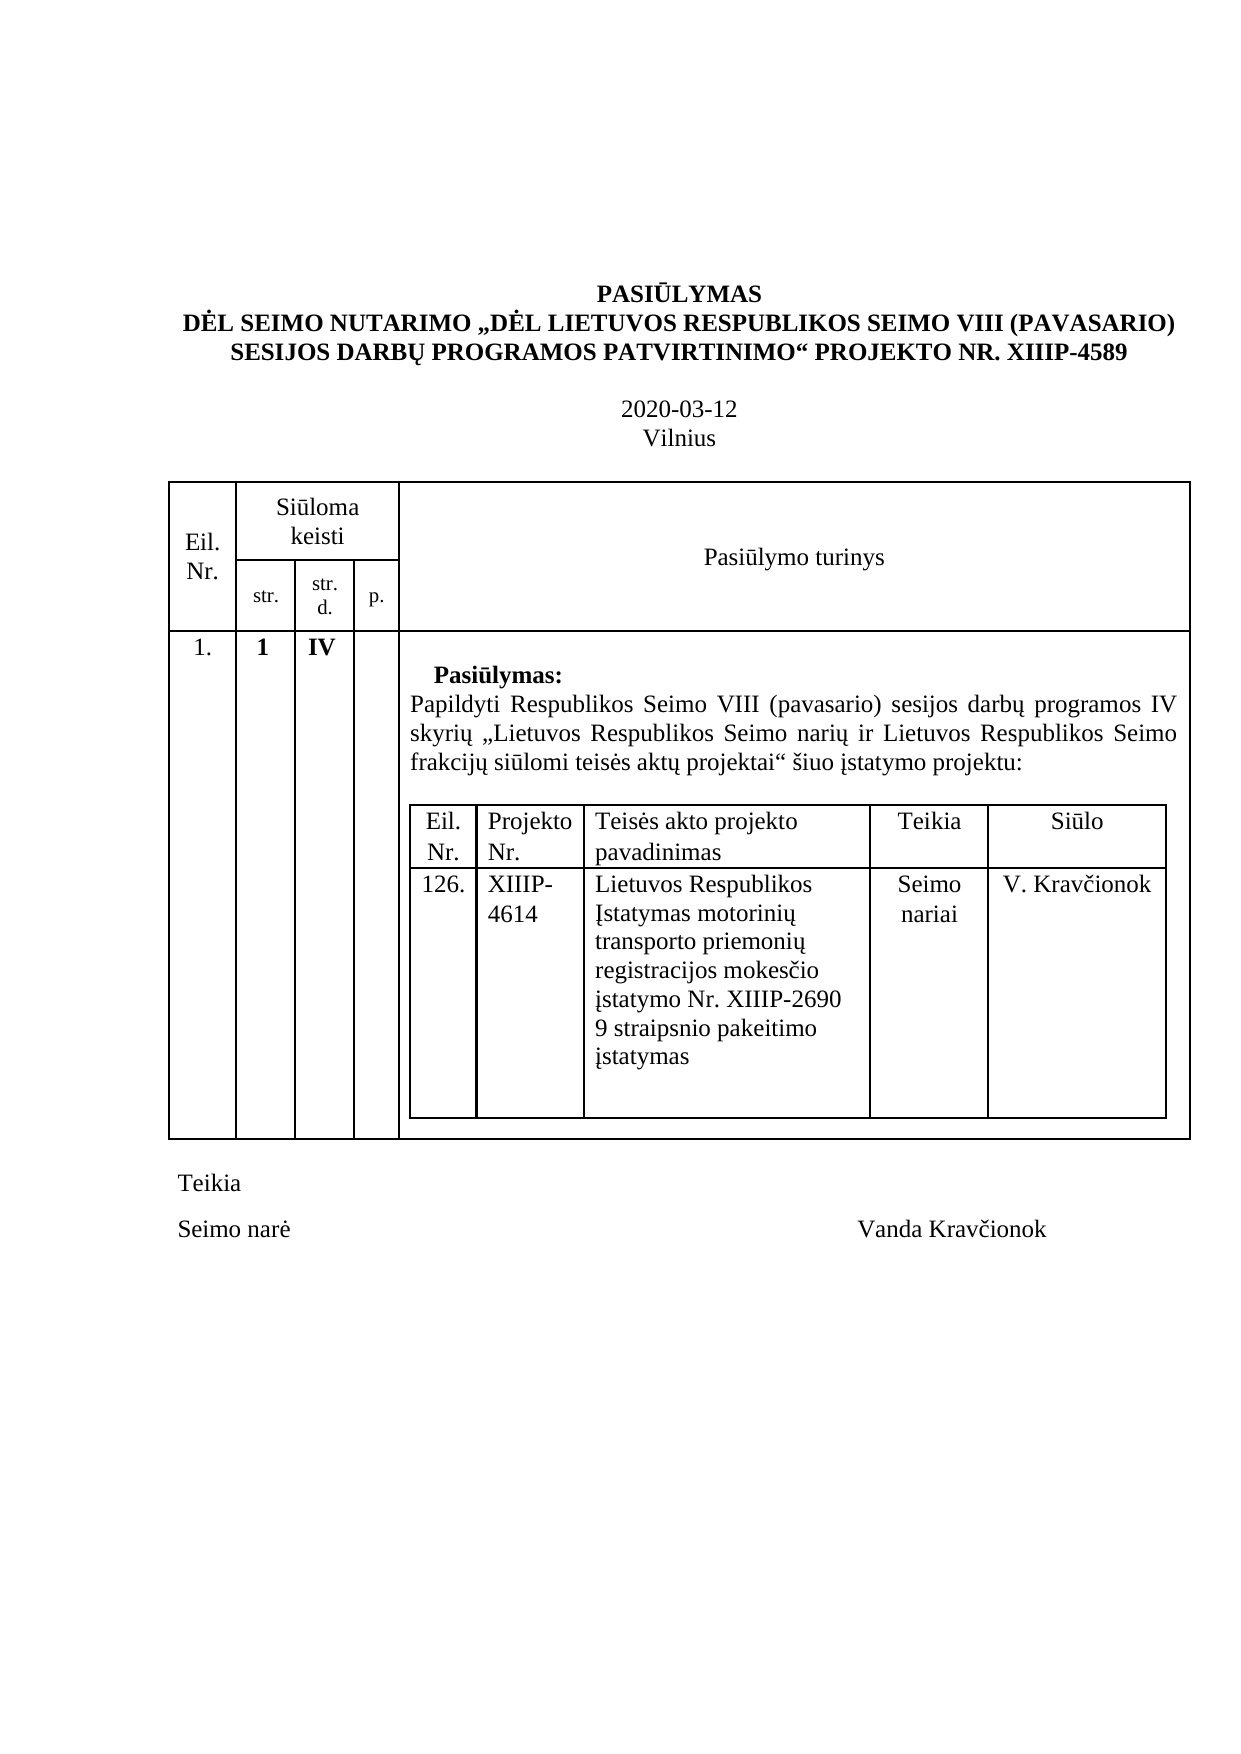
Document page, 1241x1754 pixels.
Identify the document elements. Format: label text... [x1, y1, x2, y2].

table_cell 1. [170, 632, 235, 1137]
table_cell V. Kravčionok [989, 869, 1165, 1117]
table_cell 126. [411, 869, 475, 1117]
table_header Siūlo [989, 806, 1165, 867]
text Seimo narė (Parašas) Vanda Kravčionok [177, 1214, 1181, 1242]
table_header Pasiūlymo turinys [400, 483, 1189, 629]
text Teikia [177, 1168, 1181, 1197]
table_cell Pasiūlymas: Papildyti Respublikos Seimo VIII (pavasario) sesijos darbų programos IV skyrių „Lietuvos Respublikos Seimo narių ir Lietuvos Respublikos Seimo frakcijų siūlomi teisės aktų projektai“ šiuo įstatymo projektu: [400, 632, 1189, 1137]
table_header Teisės akto projekto pavadinimas [585, 806, 869, 867]
table_cell IV [296, 632, 353, 1137]
table_cell Seimo nariai [871, 869, 987, 1117]
table_cell 1 [237, 632, 294, 1137]
table_header Eil. Nr. [411, 806, 475, 867]
text DĖL SEIMO NUTARIMO „DĖL LIETUVOS RESPUBLIKOS SEIMO VIII (PAVASARIO) SESIJOS DARBŲ PROGRAMOS PATVIRTINIMO“ PROJEKTO NR. XIIIP-4589 [177, 308, 1181, 366]
text PASIŪLYMAS [177, 279, 1181, 308]
table_cell XIIIP-4614 [478, 869, 583, 1117]
table_cell p. [355, 561, 398, 629]
text 2020-03-12 [177, 394, 1181, 423]
table_cell str. d. [296, 561, 353, 629]
text Vilnius [177, 423, 1181, 452]
table_header Siūloma keisti [237, 483, 398, 559]
table_cell Lietuvos Respublikos Įstatymas motorinių transporto priemonių registracijos mokesčio įstatymo Nr. XIIIP-2690 9 straipsnio pakeitimo įstatymas [585, 869, 869, 1117]
table_cell [355, 632, 398, 1137]
table_header Eil. Nr. [170, 483, 235, 629]
table_cell str. [237, 561, 294, 629]
table_header Teikia [871, 806, 987, 867]
table_header Projekto Nr. [478, 806, 583, 867]
